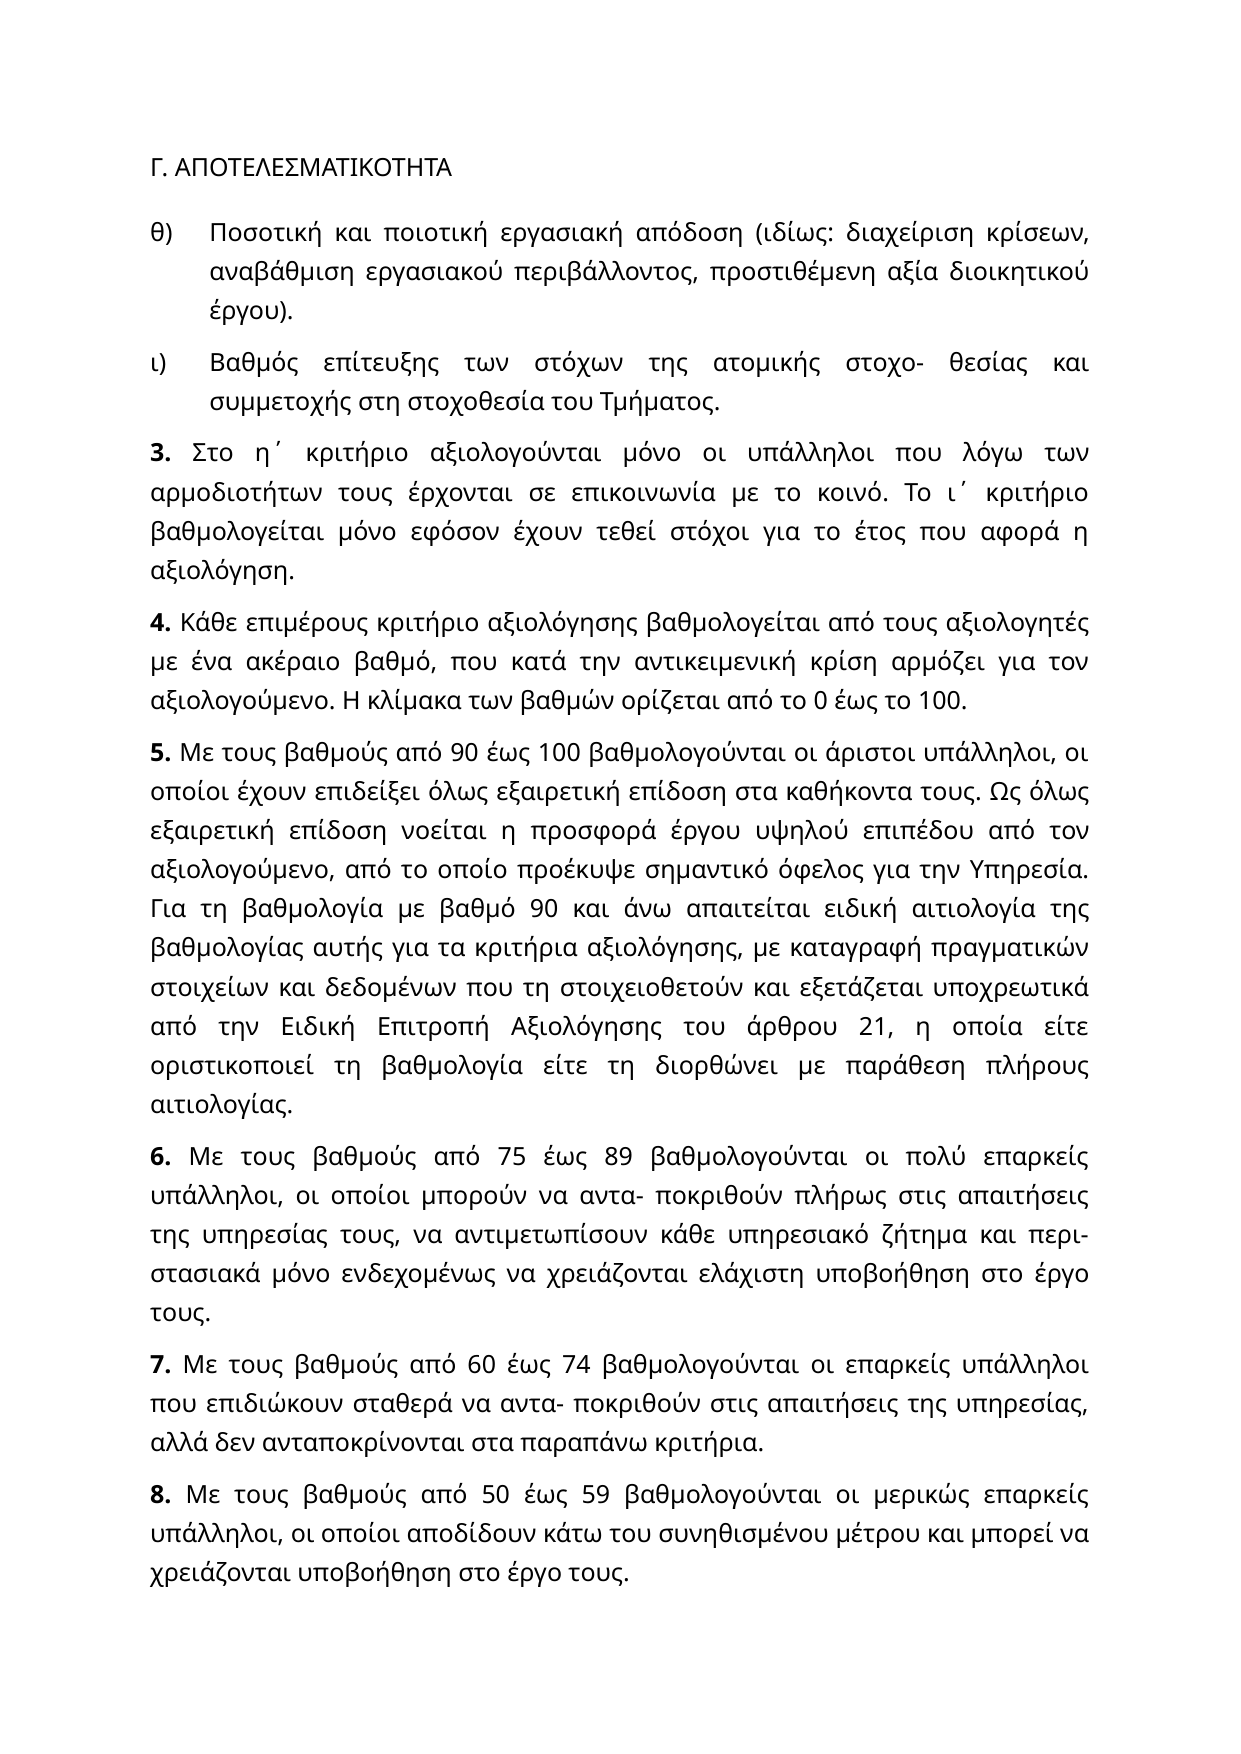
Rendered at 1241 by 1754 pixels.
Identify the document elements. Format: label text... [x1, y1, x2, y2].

text Γ. ΑΠΟΤΕΛΕΣΜΑΤΙΚΟΤΗΤΑ [150, 150, 1090, 184]
text 4. Κάθε επιμέρους κριτήριο αξιολόγησης βαθμολογείται από τους αξιολογητές με ένα ακέραιο βαθμό, που κατά την αντικειμενική κρίση αρμόζει για τον αξιολογούμενο. Η κλίμακα των βαθμών ορίζεται από το 0 έως το 100. [150, 604, 1090, 717]
text 8. Με τους βαθμούς από 50 έως 59 βαθμολογούνται οι μερικώς επαρκείς υπάλληλοι, οι οποίοι αποδίδουν κάτω του συνηθισμένου μέτρου και μπορεί να χρειάζονται υποβοήθηση στο έργο τους. [150, 1477, 1090, 1589]
list θ) Ποσοτική και ποιοτική εργασιακή απόδοση (ιδίως: διαχείριση κρίσεων, αναβάθμιση εργασιακού περιβάλλοντος, προστιθέμενη αξία διοικητικού έργου). [150, 214, 1090, 327]
text 6. Με τους βαθμούς από 75 έως 89 βαθμολογούνται οι πολύ επαρκείς υπάλληλοι, οι οποίοι μπορούν να αντα- ποκριθούν πλήρως στις απαιτήσεις της υπηρεσίας τους, να αντιμετωπίσουν κάθε υπηρεσιακό ζήτημα και περι- στασιακά μόνο ενδεχομένως να χρειάζονται ελάχιστη υποβοήθηση στο έργο τους. [150, 1138, 1090, 1329]
text 5. Με τους βαθμούς από 90 έως 100 βαθμολογούνται οι άριστοι υπάλληλοι, οι οποίοι έχουν επιδείξει όλως εξαιρετική επίδοση στα καθήκοντα τους. Ως όλως εξαιρετική επίδοση νοείται η προσφορά έργου υψηλού επιπέδου από τον αξιολογούμενο, από το οποίο προέκυψε σημαντικό όφελος για την Υπηρεσία. Για τη βαθμολογία με βαθμό 90 και άνω απαιτείται ειδική αιτιολογία της βαθμολογίας αυτής για τα κριτήρια αξιολόγησης, με καταγραφή πραγματικών στοιχείων και δεδομένων που τη στοιχειοθετούν και εξετάζεται υποχρεωτικά από την Ειδική Επιτροπή Αξιολόγησης του άρθρου 21, η οποία είτε οριστικοποιεί τη βαθμολογία είτε τη διορθώνει με παράθεση πλήρους αιτιολογίας. [150, 734, 1090, 1121]
text 7. Με τους βαθμούς από 60 έως 74 βαθμολογούνται οι επαρκείς υπάλληλοι που επιδιώκουν σταθερά να αντα- ποκριθούν στις απαιτήσεις της υπηρεσίας, αλλά δεν ανταποκρίνονται στα παραπάνω κριτήρια. [150, 1347, 1090, 1459]
list ι) Βαθμός επίτευξης των στόχων της ατομικής στοχο- θεσίας και συμμετοχής στη στοχοθεσία του Τμήματος. [150, 344, 1090, 417]
text 3. Στο η΄ κριτήριο αξιολογούνται μόνο οι υπάλληλοι που λόγω των αρμοδιοτήτων τους έρχονται σε επικοινωνία με το κοινό. Το ι΄ κριτήριο βαθμολογείται μόνο εφόσον έχουν τεθεί στόχοι για το έτος που αφορά η αξιολόγηση. [150, 435, 1090, 587]
